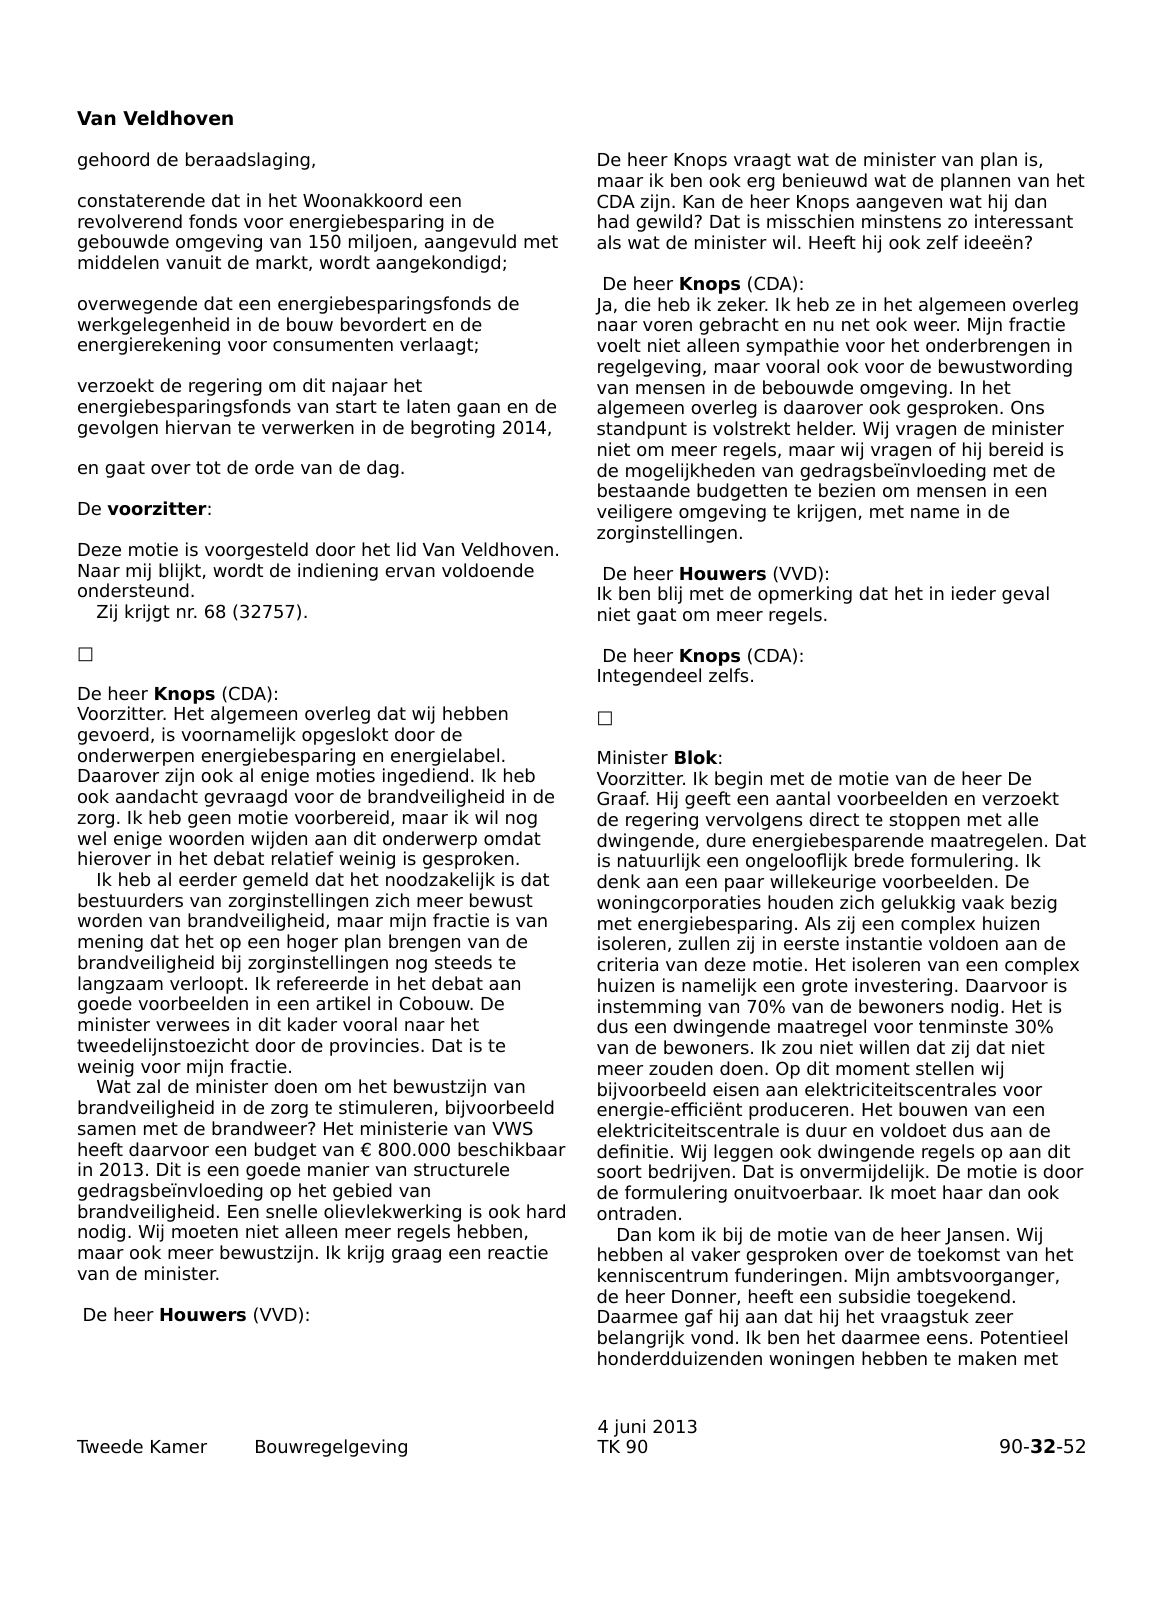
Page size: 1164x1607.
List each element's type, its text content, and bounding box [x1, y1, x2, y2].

text De heer Knops (CDA): [77, 683, 567, 704]
text De heer Knops (CDA): [596, 646, 1087, 666]
text constaterende dat in het Woonakkoord een revolverend fonds voor energiebesparing in de gebouwde omgeving van 150 miljoen, aangevuld met middelen vanuit de markt, wordt aangekondigd; [77, 191, 567, 274]
text Ik ben blij met de opmerking dat het in ieder geval niet gaat om meer regels. [596, 584, 1087, 626]
text Deze motie is voorgesteld door het lid Van Veldhoven. Naar mij blijkt, wordt de indiening ervan voldoende ondersteund. [77, 540, 567, 602]
text De heer Knops (CDA): [596, 274, 1087, 294]
text en gaat over tot de orde van de dag. [77, 458, 567, 479]
text gehoord de beraadslaging, [77, 150, 567, 171]
text verzoekt de regering om dit najaar het energiebesparingsfonds van start te laten gaan en de gevolgen hiervan te verwerken in de begroting 2014, [77, 376, 567, 438]
text Voorzitter. Het algemeen overleg dat wij hebben gevoerd, is voornamelijk opgeslokt door de onderwerpen energiebesparing en energielabel. Daarover zijn ook al enige moties ingediend. Ik heb ook aandacht gevraagd voor de brandveiligheid in de zorg. Ik heb geen motie voorbereid, maar ik wil nog wel enige woorden wijden aan dit onderwerp omdat hierover in het debat relatief weinig is gesproken. [77, 704, 567, 870]
text De heer Houwers (VVD): [77, 1304, 567, 1325]
text Ik heb al eerder gemeld dat het noodzakelijk is dat bestuurders van zorginstellingen zich meer bewust worden van brandveiligheid, maar mijn fractie is van mening dat het op een hoger plan brengen van de brandveiligheid bij zorginstellingen nog steeds te langzaam verloopt. Ik refereerde in het debat aan goede voorbeelden in een artikel in Cobouw. De minister verwees in dit kader vooral naar het tweedelijnstoezicht door de provincies. Dat is te weinig voor mijn fractie. [77, 870, 567, 1077]
text Wat zal de minister doen om het bewustzijn van brandveiligheid in de zorg te stimuleren, bijvoorbeeld samen met de brandweer? Het ministerie van VWS heeft daarvoor een budget van € 800.000 beschikbaar in 2013. Dit is een goede manier van structurele gedragsbeïnvloeding op het gebied van brandveiligheid. Een snelle olievlekwerking is ook hard nodig. Wij moeten niet alleen meer regels hebben, maar ook meer bewustzijn. Ik krijg graag een reactie van de minister. [77, 1077, 567, 1284]
text Zij krijgt nr. 68 (32757). [77, 602, 567, 623]
text Ja, die heb ik zeker. Ik heb ze in het algemeen overleg naar voren gebracht en nu net ook weer. Mijn fractie voelt niet alleen sympathie voor het onderbrengen in regelgeving, maar vooral ook voor de bewustwording van mensen in de bebouwde omgeving. In het algemeen overleg is daarover ook gesproken. Ons standpunt is volstrekt helder. Wij vragen de minister niet om meer regels, maar wij vragen of hij bereid is de mogelijkheden van gedragsbeïnvloeding met de bestaande budgetten te bezien om mensen in een veiligere omgeving te krijgen, met name in de zorginstellingen. [596, 294, 1087, 543]
text Integendeel zelfs. [596, 666, 1087, 687]
text Dan kom ik bij de motie van de heer Jansen. Wij hebben al vaker gesproken over de toekomst van het kenniscentrum funderingen. Mijn ambtsvoorganger, de heer Donner, heeft een subsidie toegekend. Daarmee gaf hij aan dat hij het vraagstuk zeer belangrijk vond. Ik ben het daarmee eens. Potentieel honderdduizenden woningen hebben te maken met [596, 1224, 1087, 1369]
text De heer Houwers (VVD): [596, 563, 1087, 584]
text □ [596, 707, 1087, 728]
text overwegende dat een energiebesparingsfonds de werkgelegenheid in de bouw bevordert en de energierekening voor consumenten verlaagt; [77, 294, 567, 356]
text Minister Blok: [596, 748, 1087, 768]
text De heer Knops vraagt wat de minister van plan is, maar ik ben ook erg benieuwd wat de plannen van het CDA zijn. Kan de heer Knops aangeven wat hij dan had gewild? Dat is misschien minstens zo interessant als wat de minister wil. Heeft hij ook zelf ideeën? [596, 150, 1087, 254]
text De voorzitter: [77, 499, 567, 520]
text □ [77, 643, 567, 663]
text Voorzitter. Ik begin met de motie van de heer De Graaf. Hij geeft een aantal voorbeelden en verzoekt de regering vervolgens direct te stoppen met alle dwingende, dure energiebesparende maatregelen. Dat is natuurlijk een ongelooflijk brede formulering. Ik denk aan een paar willekeurige voorbeelden. De woningcorporaties houden zich gelukkig vaak bezig met energiebesparing. Als zij een complex huizen isoleren, zullen zij in eerste instantie voldoen aan de criteria van deze motie. Het isoleren van een complex huizen is namelijk een grote investering. Daarvoor is instemming van 70% van de bewoners nodig. Het is dus een dwingende maatregel voor tenminste 30% van de bewoners. Ik zou niet willen dat zij dat niet meer zouden doen. Op dit moment stellen wij bijvoorbeeld eisen aan elektriciteitscentrales voor energie-efficiënt produceren. Het bouwen van een elektriciteitscentrale is duur en voldoet dus aan de definitie. Wij leggen ook dwingende regels op aan dit soort bedrijven. Dat is onvermijdelijk. De motie is door de formulering onuitvoerbaar. Ik moet haar dan ook ontraden. [596, 768, 1087, 1224]
